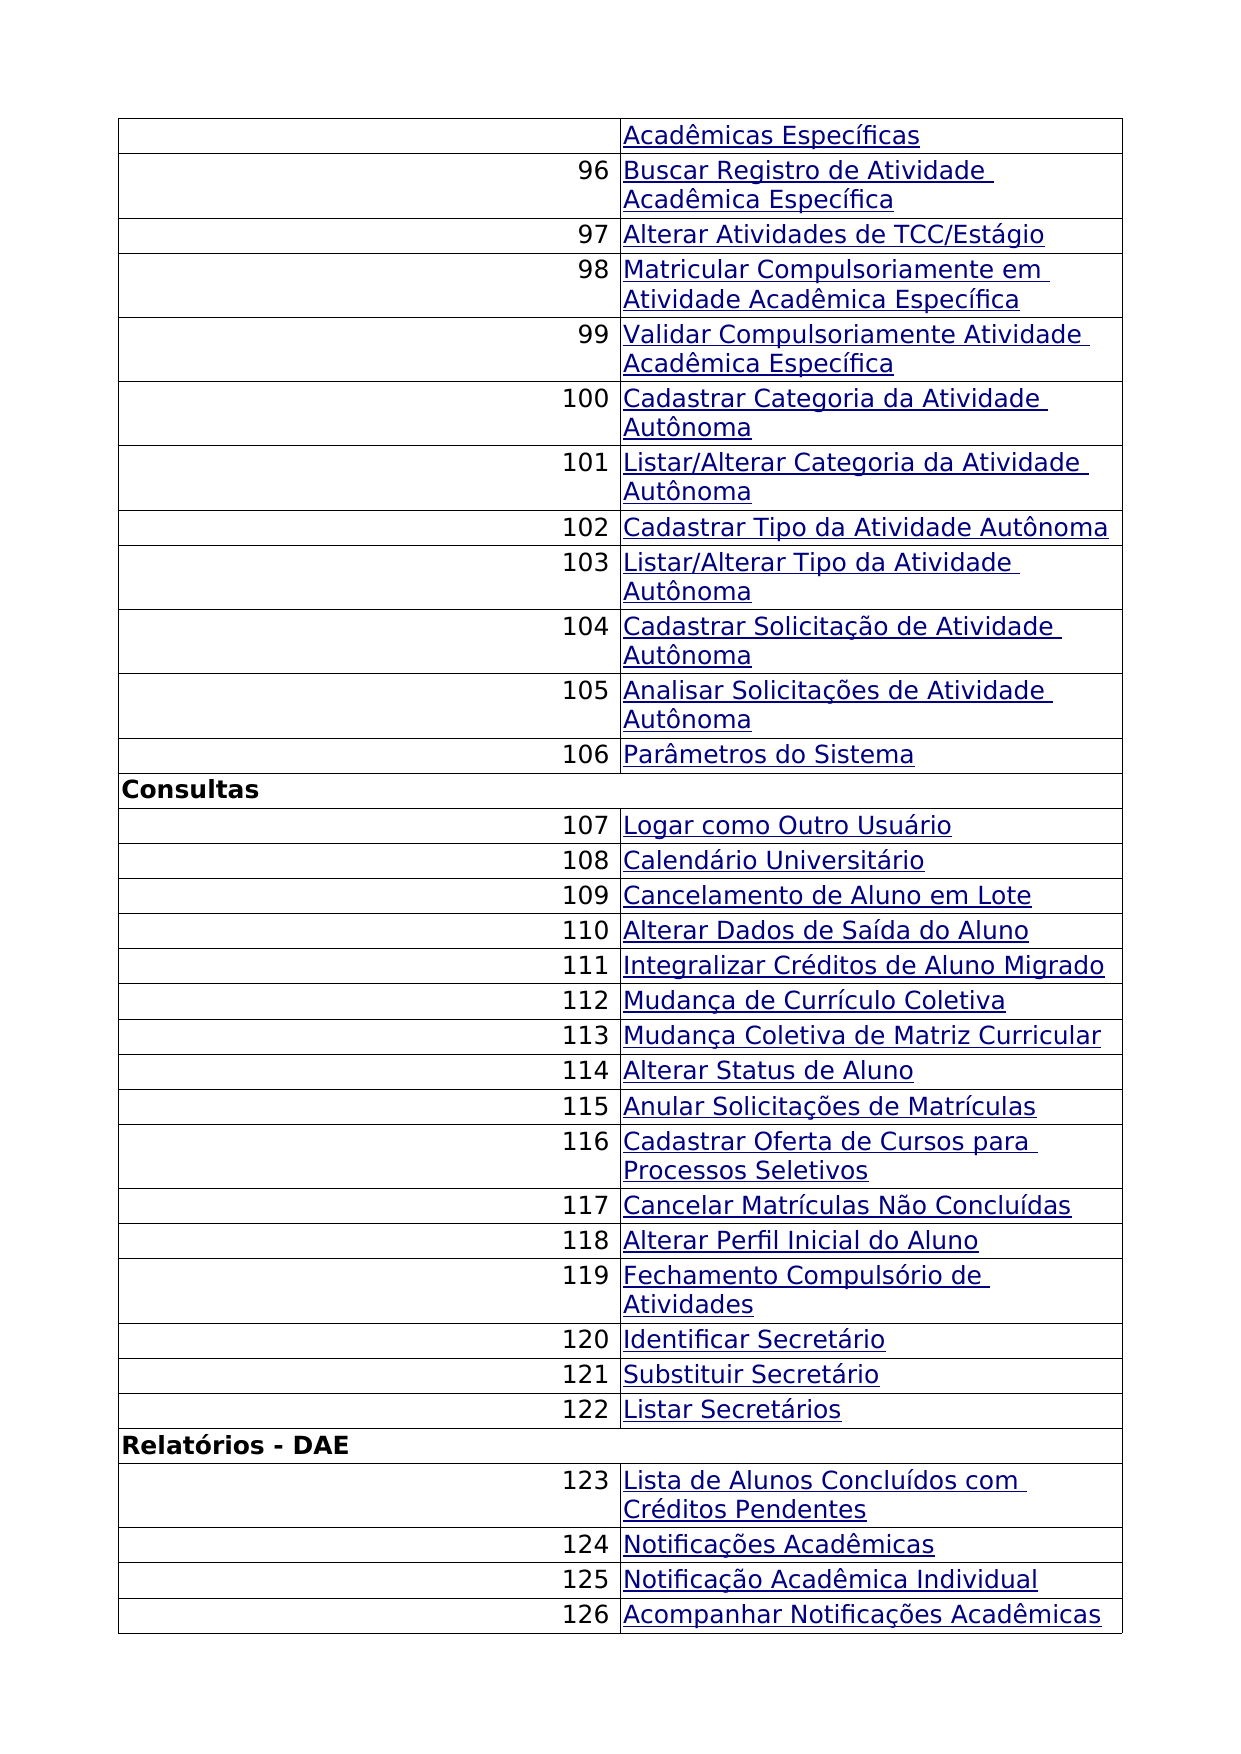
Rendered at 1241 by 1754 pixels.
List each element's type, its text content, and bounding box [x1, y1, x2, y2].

table_cell 117 [119, 1189, 620, 1223]
table_cell 119 [119, 1259, 620, 1322]
table_cell Acompanhar Notificações Acadêmicas [621, 1599, 1122, 1632]
table_cell Cadastrar Oferta de Cursos para Processos Seletivos [621, 1125, 1122, 1188]
table_cell 115 [119, 1090, 620, 1124]
table_cell 101 [119, 446, 620, 510]
table_cell Buscar Registro de Atividade Acadêmica Específica [621, 154, 1122, 217]
table_cell Anular Solicitações de Matrículas [621, 1090, 1122, 1124]
table_cell Lista de Alunos Concluídos com Créditos Pendentes [621, 1464, 1122, 1527]
table_cell 122 [119, 1394, 620, 1428]
table_cell 118 [119, 1224, 620, 1258]
table_cell 102 [119, 511, 620, 545]
table_cell 123 [119, 1464, 620, 1527]
table_cell Acadêmicas Específicas [621, 119, 1122, 153]
table_cell Cancelar Matrículas Não Concluídas [621, 1189, 1122, 1223]
table_cell Validar Compulsoriamente Atividade Acadêmica Específica [621, 318, 1122, 381]
table_cell 110 [119, 914, 620, 948]
table_cell Substituir Secretário [621, 1359, 1122, 1393]
table_cell 124 [119, 1528, 620, 1562]
table_cell 125 [119, 1563, 620, 1597]
table_cell Matricular Compulsoriamente em Atividade Acadêmica Específica [621, 254, 1122, 317]
table_cell Consultas [119, 774, 1122, 808]
table_cell Cancelamento de Aluno em Lote [621, 879, 1122, 913]
table_cell Listar/Alterar Categoria da Atividade Autônoma [621, 446, 1122, 510]
table_cell 96 [119, 154, 620, 217]
table_cell Notificação Acadêmica Individual [621, 1563, 1122, 1597]
table_cell Alterar Atividades de TCC/Estágio [621, 219, 1122, 253]
table_cell 103 [119, 546, 620, 609]
table_cell 108 [119, 844, 620, 878]
table_cell 121 [119, 1359, 620, 1393]
table_cell Logar como Outro Usuário [621, 809, 1122, 843]
table_cell 97 [119, 219, 620, 253]
table_cell 104 [119, 610, 620, 673]
table_cell 109 [119, 879, 620, 913]
table_cell Notificações Acadêmicas [621, 1528, 1122, 1562]
table_cell Mudança Coletiva de Matriz Curricular [621, 1020, 1122, 1053]
table_cell Fechamento Compulsório de Atividades [621, 1259, 1122, 1322]
table_cell Listar Secretários [621, 1394, 1122, 1428]
table_cell 113 [119, 1020, 620, 1053]
table_cell Analisar Solicitações de Atividade Autônoma [621, 674, 1122, 738]
table_cell Calendário Universitário [621, 844, 1122, 878]
table_cell 98 [119, 254, 620, 317]
table_cell 126 [119, 1599, 620, 1632]
table_cell 120 [119, 1324, 620, 1358]
table_cell Alterar Perfil Inicial do Aluno [621, 1224, 1122, 1258]
table_cell 106 [119, 739, 620, 773]
table_cell [119, 119, 620, 153]
table_cell 105 [119, 674, 620, 738]
table_cell 107 [119, 809, 620, 843]
table_cell Alterar Status de Aluno [621, 1055, 1122, 1089]
table_cell Relatórios - DAE [119, 1429, 1122, 1463]
table_cell 111 [119, 949, 620, 983]
table_cell Cadastrar Solicitação de Atividade Autônoma [621, 610, 1122, 673]
table_cell Alterar Dados de Saída do Aluno [621, 914, 1122, 948]
table_cell 100 [119, 382, 620, 445]
table_cell Mudança de Currículo Coletiva [621, 984, 1122, 1018]
table_cell Identificar Secretário [621, 1324, 1122, 1358]
table_cell 116 [119, 1125, 620, 1188]
table_cell 112 [119, 984, 620, 1018]
table_cell Integralizar Créditos de Aluno Migrado [621, 949, 1122, 983]
table_cell 114 [119, 1055, 620, 1089]
table_cell Cadastrar Tipo da Atividade Autônoma [621, 511, 1122, 545]
table_cell Cadastrar Categoria da Atividade Autônoma [621, 382, 1122, 445]
table_cell Listar/Alterar Tipo da Atividade Autônoma [621, 546, 1122, 609]
table_cell 99 [119, 318, 620, 381]
table_cell Parâmetros do Sistema [621, 739, 1122, 773]
